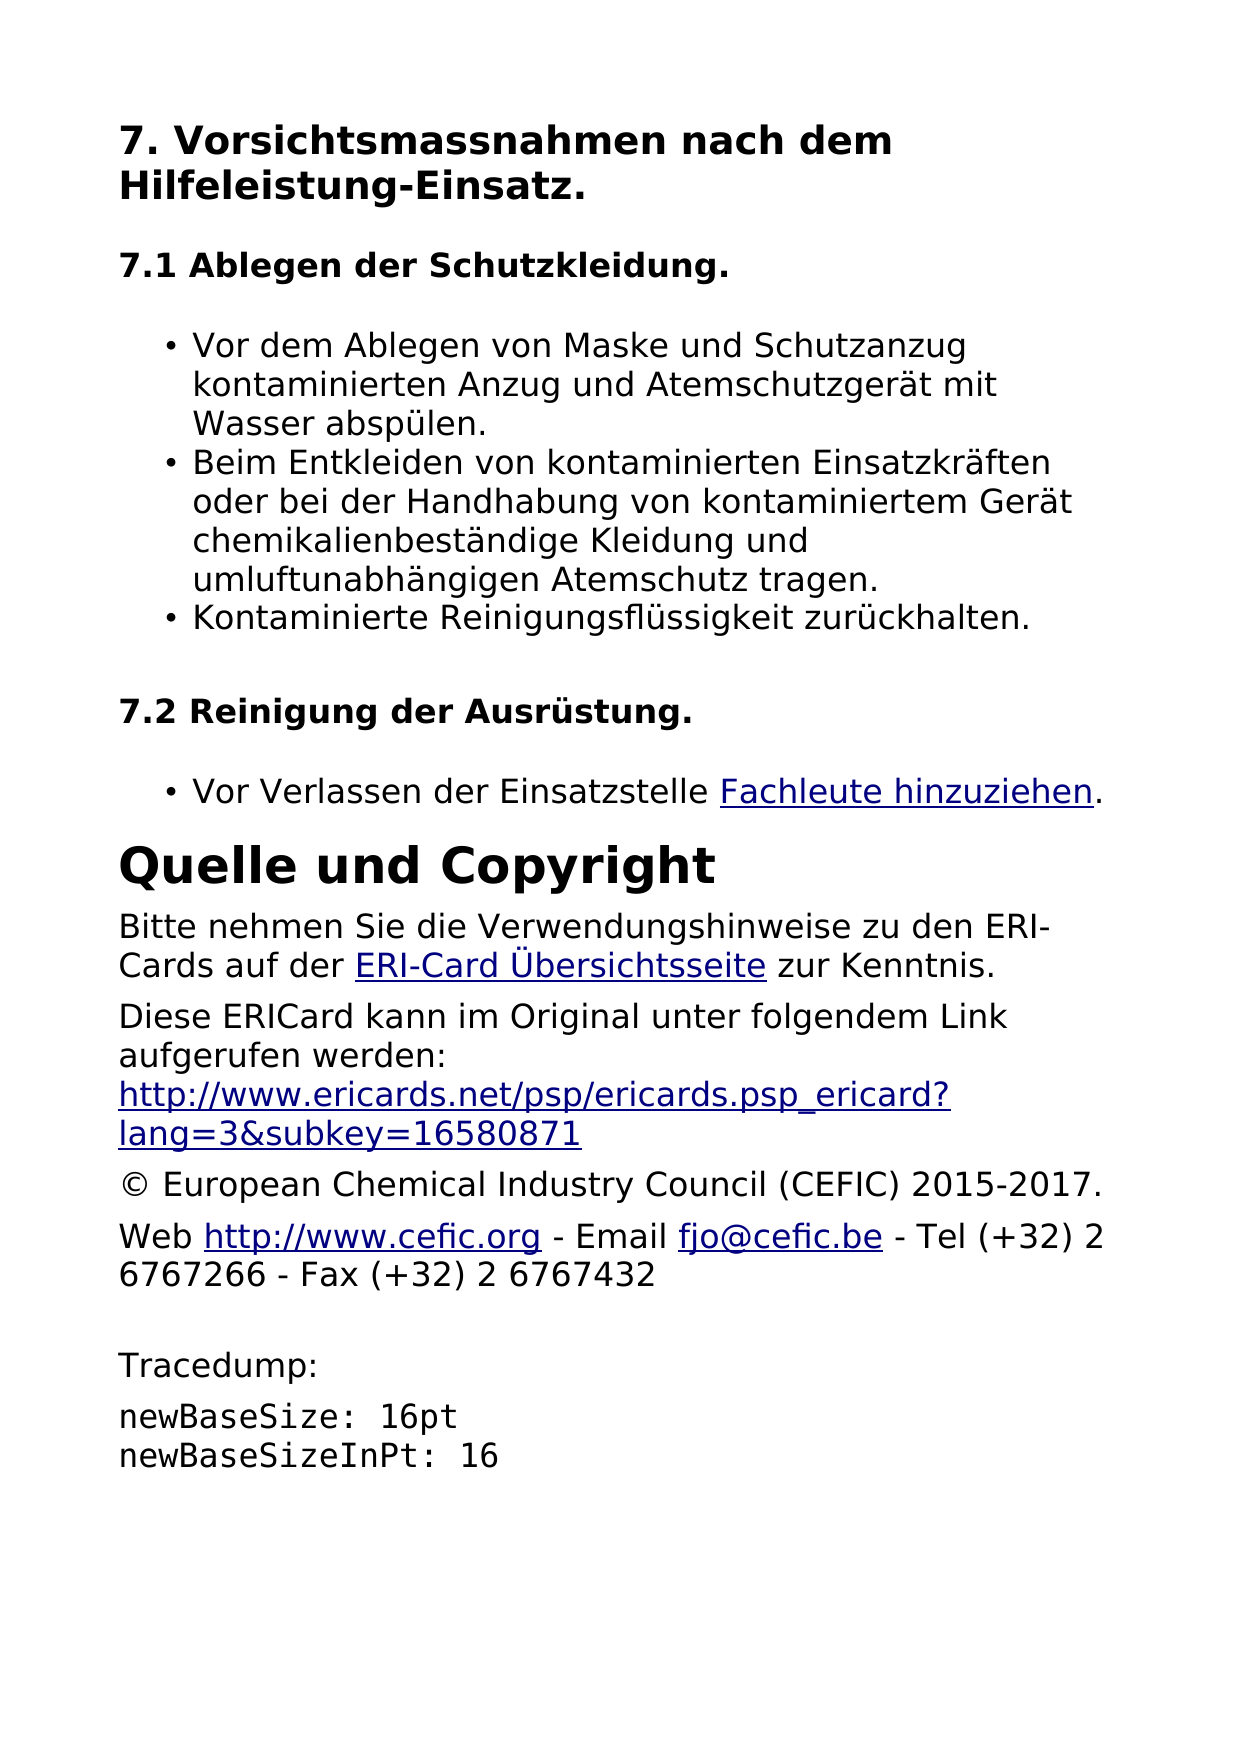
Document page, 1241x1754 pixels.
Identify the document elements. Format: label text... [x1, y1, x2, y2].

list Vor Verlassen der Einsatzstelle Fachleute hinzuziehen. [177, 773, 1122, 812]
text newBaseSize: 16pt newBaseSizeInPt: 16 [118, 1397, 1122, 1475]
text Bitte nehmen Sie die Verwendungshinweise zu den ERI-Cards auf der ERI-Card Übersichtsseite zur Kenntnis. [118, 908, 1122, 985]
text Diese ERICard kann im Original unter folgendem Link aufgerufen werden: http://www.ericards.net/psp/ericards.psp_ericard?lang=3&subkey=16580871 [118, 998, 1122, 1153]
list Vor dem Ablegen von Maske und Schutzanzug kontaminierten Anzug und Atemschutzgerät mit Wasser abspülen. [177, 327, 1122, 443]
list Kontaminierte Reinigungsflüssigkeit zurückhalten. [177, 599, 1122, 638]
subtitle 7.1 Ablegen der Schutzkleidung. [118, 246, 1122, 285]
subtitle 7.2 Reinigung der Ausrüstung. [118, 692, 1122, 731]
text © European Chemical Industry Council (CEFIC) 2015-2017. [118, 1166, 1122, 1204]
subtitle 7. Vorsichtsmassnahmen nach dem Hilfeleistung-Einsatz. [118, 118, 1122, 208]
list Beim Entkleiden von kontaminierten Einsatzkräften oder bei der Handhabung von kontaminiertem Gerät chemikalienbeständige Kleidung und umluftunabhängigen Atemschutz tragen. [177, 443, 1122, 599]
subtitle Quelle und Copyright [118, 837, 1122, 895]
text Web http://www.cefic.org - Email fjo@cefic.be - Tel (+32) 2 6767266 - Fax (+32) 2 6767432 [118, 1217, 1122, 1295]
text Tracedump: [118, 1307, 1122, 1385]
